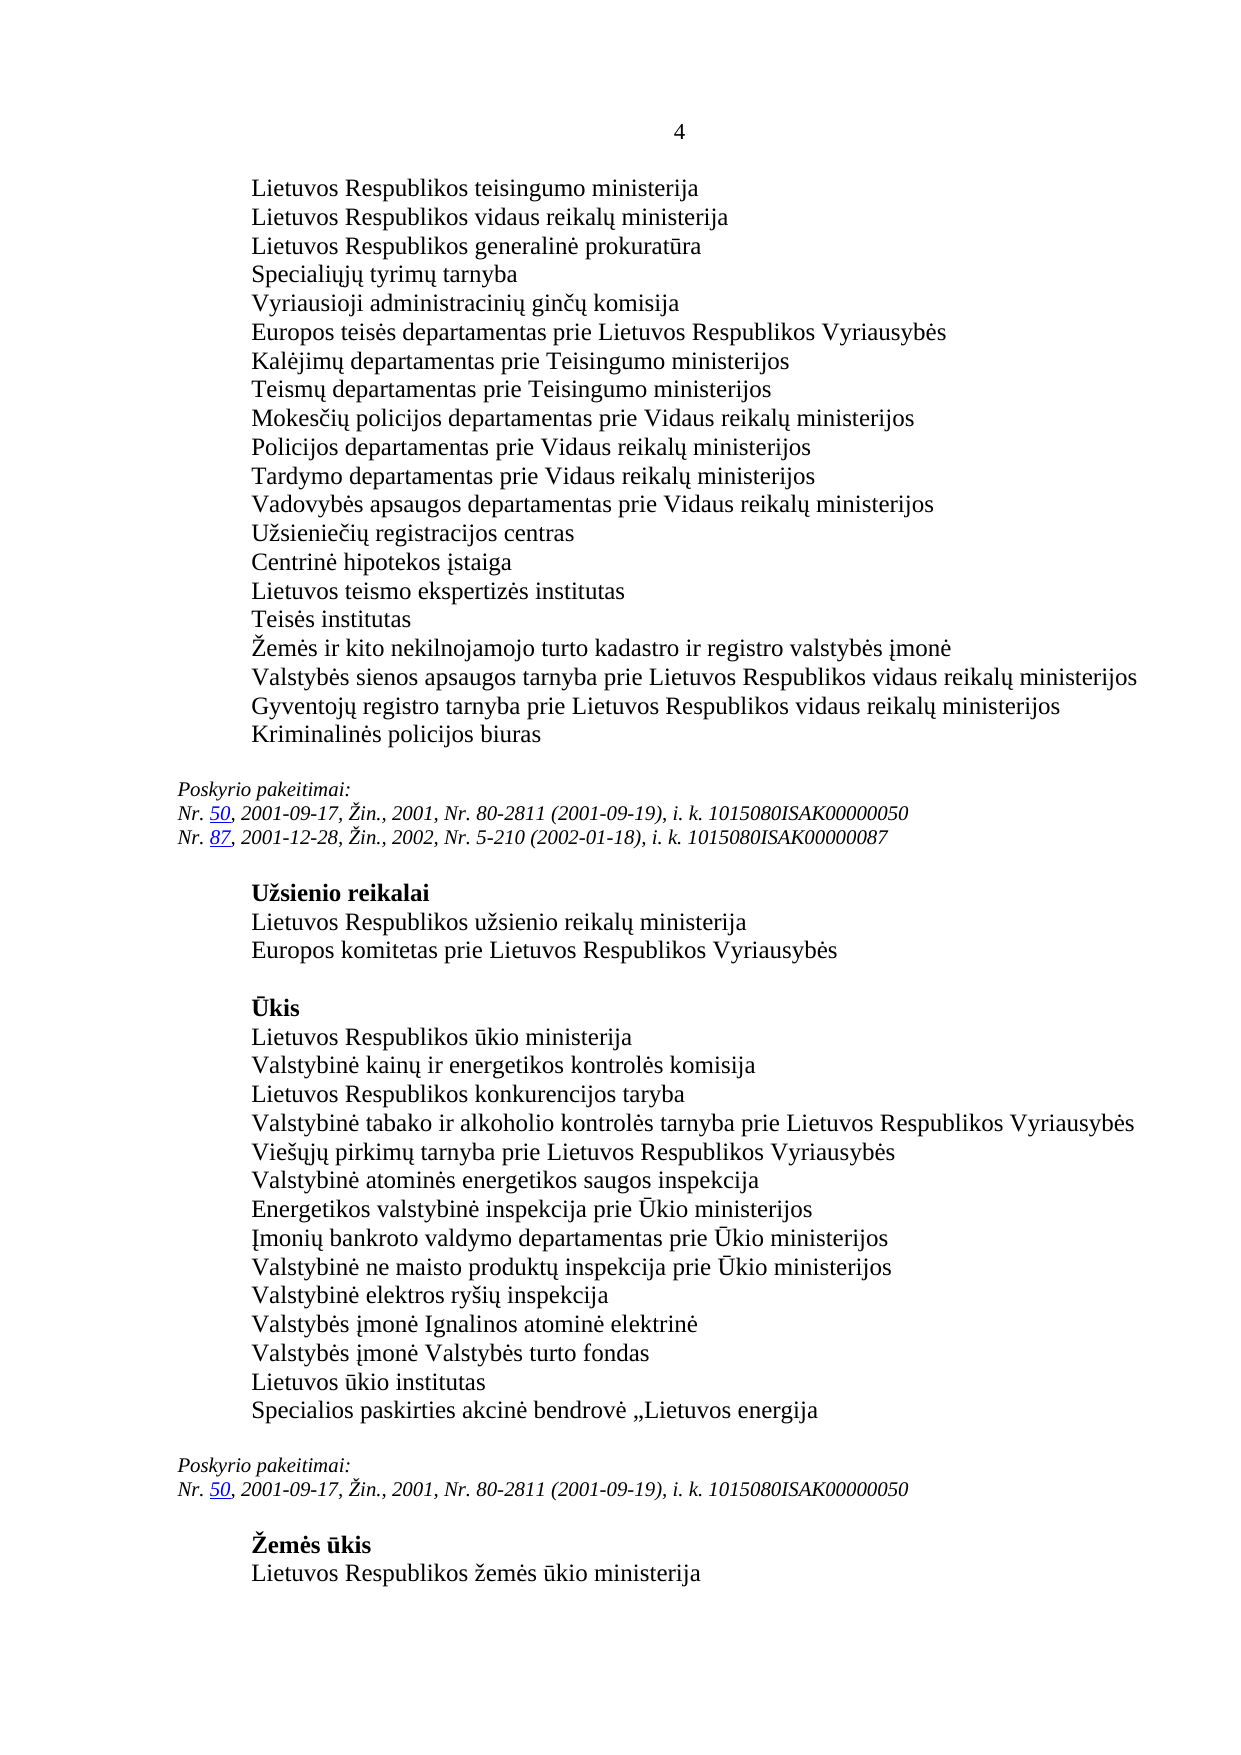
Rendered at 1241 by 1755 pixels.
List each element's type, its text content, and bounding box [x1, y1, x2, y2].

text Užsieniečių registracijos centras [177, 518, 1181, 547]
text Lietuvos Respublikos vidaus reikalų ministerija [177, 202, 1181, 231]
text Tardymo departamentas prie Vidaus reikalų ministerijos [177, 461, 1181, 489]
text Viešųjų pirkimų tarnyba prie Lietuvos Respublikos Vyriausybės [177, 1137, 1181, 1165]
text Lietuvos ūkio institutas [177, 1367, 1181, 1395]
text Vadovybės apsaugos departamentas prie Vidaus reikalų ministerijos [177, 489, 1181, 518]
text Specialios paskirties akcinė bendrovė „Lietuvos energija [177, 1395, 1181, 1424]
text Valstybinė tabako ir alkoholio kontrolės tarnyba prie Lietuvos Respublikos Vyriausybės [177, 1108, 1181, 1137]
text Vyriausioji administracinių ginčų komisija [177, 288, 1181, 317]
text Lietuvos Respublikos ūkio ministerija [177, 1022, 1181, 1050]
text Kriminalinės policijos biuras [177, 719, 1181, 748]
text Europos teisės departamentas prie Lietuvos Respublikos Vyriausybės [177, 317, 1181, 346]
text Nr. 50, 2001-09-17, Žin., 2001, Nr. 80-2811 (2001-09-19), i. k. 1015080ISAK00000050 [177, 1477, 1181, 1501]
text Žemės ūkis [177, 1530, 1181, 1558]
text Poskyrio pakeitimai: [177, 777, 1181, 801]
text Valstybinė atominės energetikos saugos inspekcija [177, 1165, 1181, 1194]
text Žemės ir kito nekilnojamojo turto kadastro ir registro valstybės įmonė [177, 633, 1181, 662]
text Centrinė hipotekos įstaiga [177, 547, 1181, 576]
text Valstybinė ne maisto produktų inspekcija prie Ūkio ministerijos [177, 1252, 1181, 1280]
text Kalėjimų departamentas prie Teisingumo ministerijos [177, 346, 1181, 374]
text Valstybinė elektros ryšių inspekcija [177, 1280, 1181, 1309]
text Lietuvos Respublikos žemės ūkio ministerija [177, 1558, 1181, 1587]
text Valstybinė kainų ir energetikos kontrolės komisija [177, 1050, 1181, 1079]
text Poskyrio pakeitimai: [177, 1453, 1181, 1477]
text Ūkis [177, 993, 1181, 1022]
text Nr. 50, 2001-09-17, Žin., 2001, Nr. 80-2811 (2001-09-19), i. k. 1015080ISAK00000050 [177, 801, 1181, 825]
text Mokesčių policijos departamentas prie Vidaus reikalų ministerijos [177, 403, 1181, 432]
text Policijos departamentas prie Vidaus reikalų ministerijos [177, 432, 1181, 461]
text Gyventojų registro tarnyba prie Lietuvos Respublikos vidaus reikalų ministerijos [177, 691, 1181, 719]
text Lietuvos Respublikos teisingumo ministerija [177, 173, 1181, 202]
text Nr. 87, 2001-12-28, Žin., 2002, Nr. 5-210 (2002-01-18), i. k. 1015080ISAK00000087 [177, 825, 1181, 849]
text Valstybės įmonė Valstybės turto fondas [177, 1338, 1181, 1367]
text Teismų departamentas prie Teisingumo ministerijos [177, 374, 1181, 403]
text Valstybės sienos apsaugos tarnyba prie Lietuvos Respublikos vidaus reikalų ministerijos [177, 662, 1181, 691]
text Lietuvos Respublikos generalinė prokuratūra [177, 231, 1181, 259]
text Europos komitetas prie Lietuvos Respublikos Vyriausybės [177, 935, 1181, 964]
text Įmonių bankroto valdymo departamentas prie Ūkio ministerijos [177, 1223, 1181, 1252]
text Valstybės įmonė Ignalinos atominė elektrinė [177, 1309, 1181, 1338]
text Teisės institutas [177, 604, 1181, 633]
text Lietuvos teismo ekspertizės institutas [177, 576, 1181, 604]
text Energetikos valstybinė inspekcija prie Ūkio ministerijos [177, 1194, 1181, 1223]
text Specialiųjų tyrimų tarnyba [177, 259, 1181, 288]
text Lietuvos Respublikos užsienio reikalų ministerija [177, 907, 1181, 935]
text Lietuvos Respublikos konkurencijos taryba [177, 1079, 1181, 1108]
text Užsienio reikalai [177, 878, 1181, 907]
